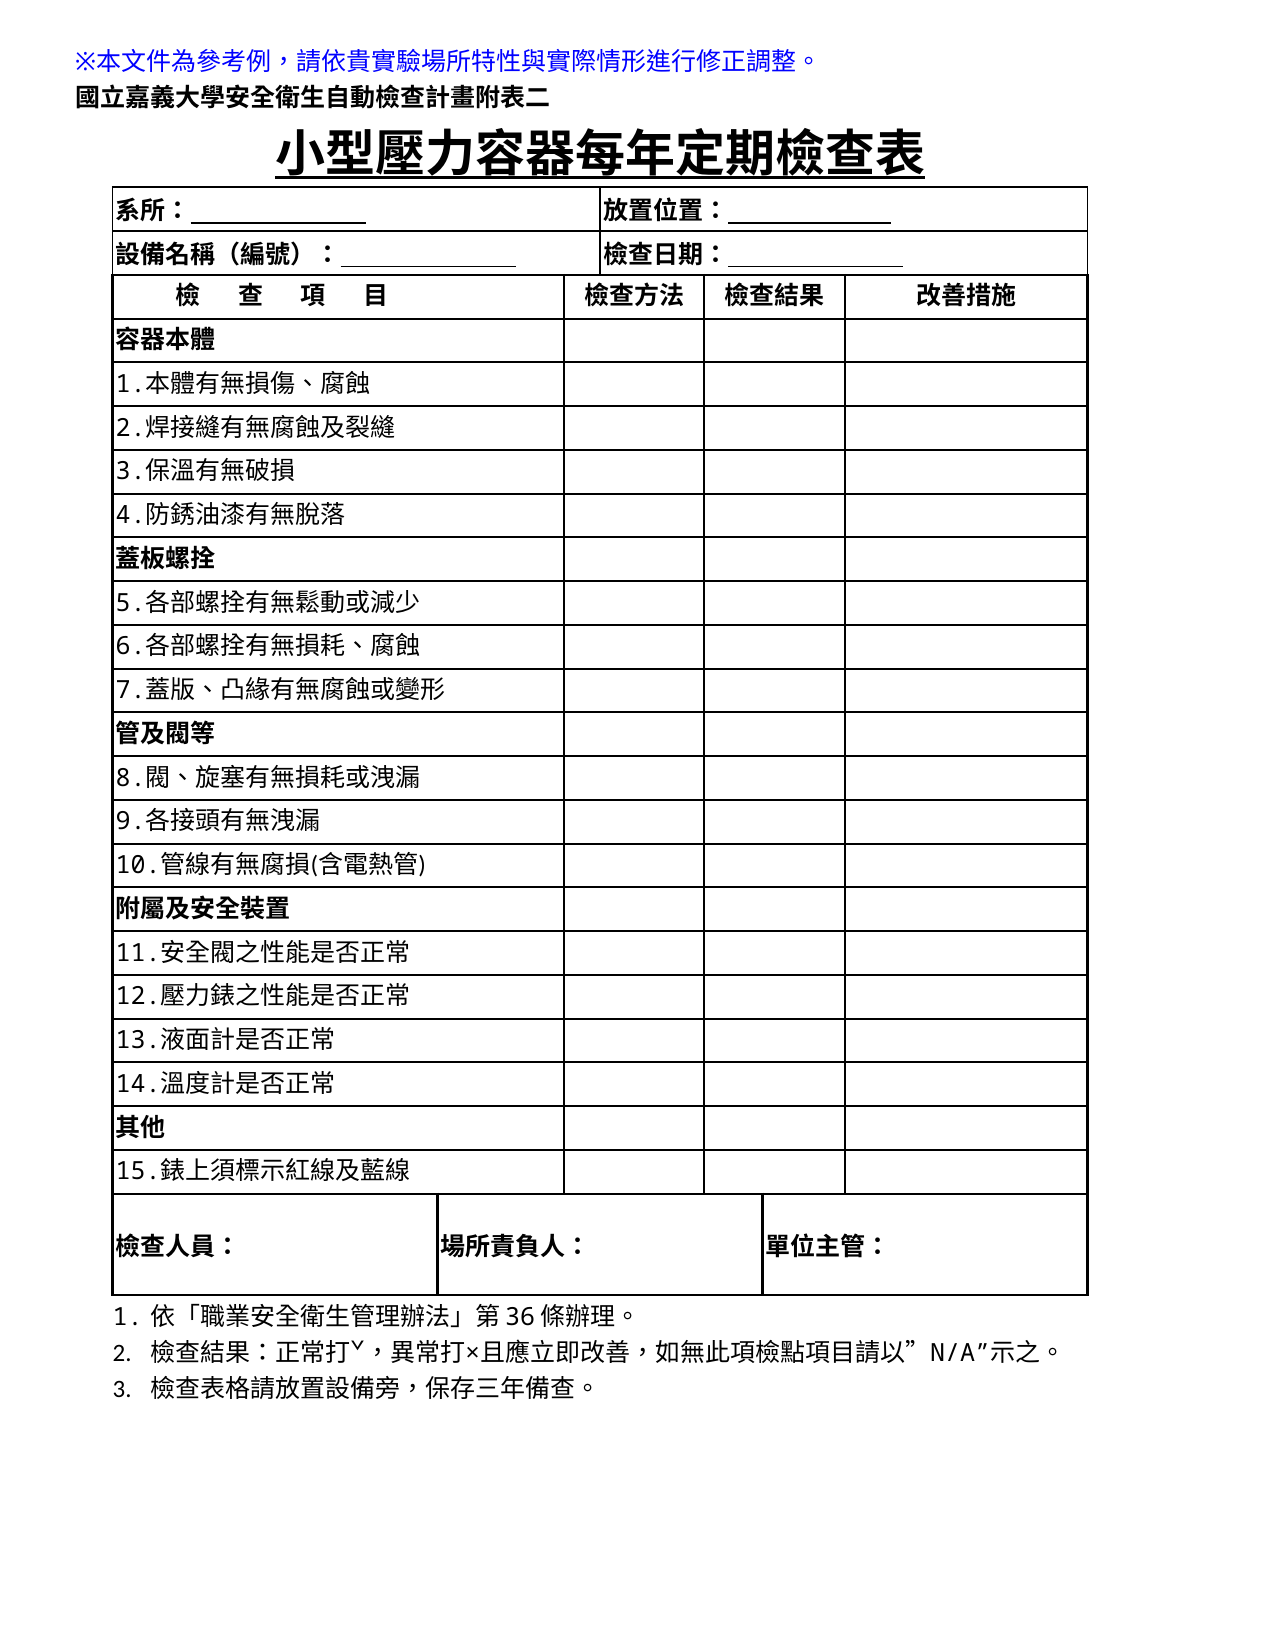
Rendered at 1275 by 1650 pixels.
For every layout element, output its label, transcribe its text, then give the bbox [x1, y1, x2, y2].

table_cell 檢 查 項 目 [114, 276, 563, 317]
table_cell [565, 670, 703, 711]
table_cell 9.各接頭有無洩漏 [114, 801, 563, 842]
table_cell 4.防銹油漆有無脫落 [114, 495, 563, 536]
table_cell [705, 495, 844, 536]
table_cell [565, 451, 703, 492]
table_cell [846, 1063, 1086, 1105]
table_cell [846, 845, 1086, 886]
table_cell 10.管線有無腐損(含電熱管) [114, 845, 563, 886]
table_cell 檢查人員： [114, 1195, 436, 1294]
table_cell [705, 845, 844, 886]
table_cell 2.焊接縫有無腐蝕及裂縫 [114, 407, 563, 449]
table_cell 14.溫度計是否正常 [114, 1063, 563, 1105]
table_cell [705, 1063, 844, 1105]
table_cell [846, 801, 1086, 842]
table_cell [565, 1107, 703, 1149]
table_header 放置位置： [601, 188, 1087, 230]
table_cell [565, 888, 703, 930]
table_cell 場所責負人： [439, 1195, 761, 1294]
table_cell 6.各部螺拴有無損耗、腐蝕 [114, 626, 563, 667]
table_cell [705, 538, 844, 580]
table_cell 5.各部螺拴有無鬆動或減少 [114, 582, 563, 624]
table_cell [565, 976, 703, 1017]
table_cell [565, 801, 703, 842]
table_cell [846, 320, 1086, 361]
table_cell [705, 407, 844, 449]
table_cell [846, 363, 1086, 405]
table_header 系所： [113, 188, 599, 230]
table_cell 附屬及安全裝置 [114, 888, 563, 930]
table_cell [705, 320, 844, 361]
table_cell 檢查結果 [705, 276, 844, 317]
table_cell [565, 407, 703, 449]
table_cell [705, 582, 844, 624]
table_cell [565, 1151, 703, 1192]
table_cell 檢查方法 [565, 276, 703, 317]
table_cell [846, 407, 1086, 449]
table_cell [846, 976, 1086, 1017]
table_cell [565, 582, 703, 624]
table_cell [705, 1107, 844, 1149]
table_cell 3.保溫有無破損 [114, 451, 563, 492]
table_cell [565, 932, 703, 974]
table_cell 1.本體有無損傷、腐蝕 [114, 363, 563, 405]
table_cell [846, 932, 1086, 974]
table_cell [705, 626, 844, 667]
list 依「職業安全衛生管理辦法」第36條辦理。 [112, 1296, 1125, 1332]
table_cell [705, 1020, 844, 1061]
table_cell 7.蓋版、凸緣有無腐蝕或變形 [114, 670, 563, 711]
table_cell 其他 [114, 1107, 563, 1149]
list 檢查表格請放置設備旁，保存三年備查。 [112, 1368, 1125, 1405]
table_cell [846, 1107, 1086, 1149]
table_cell 蓋板螺拴 [114, 538, 563, 580]
table_cell [705, 363, 844, 405]
table_cell [846, 670, 1086, 711]
text 小型壓力容器每年定期檢查表 [75, 114, 1125, 186]
table_cell [565, 1063, 703, 1105]
table_cell 11.安全閥之性能是否正常 [114, 932, 563, 974]
table_cell [705, 888, 844, 930]
table_cell 12.壓力錶之性能是否正常 [114, 976, 563, 1017]
table_cell 管及閥等 [114, 713, 563, 755]
table_cell [705, 1151, 844, 1192]
table_cell [846, 451, 1086, 492]
table_cell [705, 801, 844, 842]
table_cell [565, 538, 703, 580]
table_cell 設備名稱（編號）： [113, 232, 599, 274]
table_cell 容器本體 [114, 320, 563, 361]
table_cell 13.液面計是否正常 [114, 1020, 563, 1061]
list 檢查結果：正常打ˇ，異常打×且應立即改善，如無此項檢點項目請以”N/A”示之。 [112, 1332, 1125, 1368]
table_cell [565, 845, 703, 886]
table_cell 8.閥、旋塞有無損耗或洩漏 [114, 757, 563, 799]
table_cell [705, 670, 844, 711]
table_cell [846, 626, 1086, 667]
table_cell 單位主管： [764, 1195, 1086, 1294]
table_cell [846, 1151, 1086, 1192]
table_cell [846, 495, 1086, 536]
table_cell [846, 582, 1086, 624]
table_cell [565, 757, 703, 799]
table_cell [705, 976, 844, 1017]
table_cell 檢查日期： [601, 232, 1087, 274]
table_cell [565, 626, 703, 667]
table_cell [705, 932, 844, 974]
table_cell [565, 713, 703, 755]
table_cell [565, 495, 703, 536]
table_cell [565, 320, 703, 361]
table_cell [565, 1020, 703, 1061]
table_cell [705, 757, 844, 799]
table_cell [846, 757, 1086, 799]
table_cell 15.錶上須標示紅線及藍線 [114, 1151, 563, 1192]
table_cell [705, 713, 844, 755]
table_cell [846, 713, 1086, 755]
table_cell [846, 538, 1086, 580]
table_cell [705, 451, 844, 492]
table_cell [846, 888, 1086, 930]
table_cell [565, 363, 703, 405]
table_cell 改善措施 [846, 276, 1086, 317]
table_cell [846, 1020, 1086, 1061]
